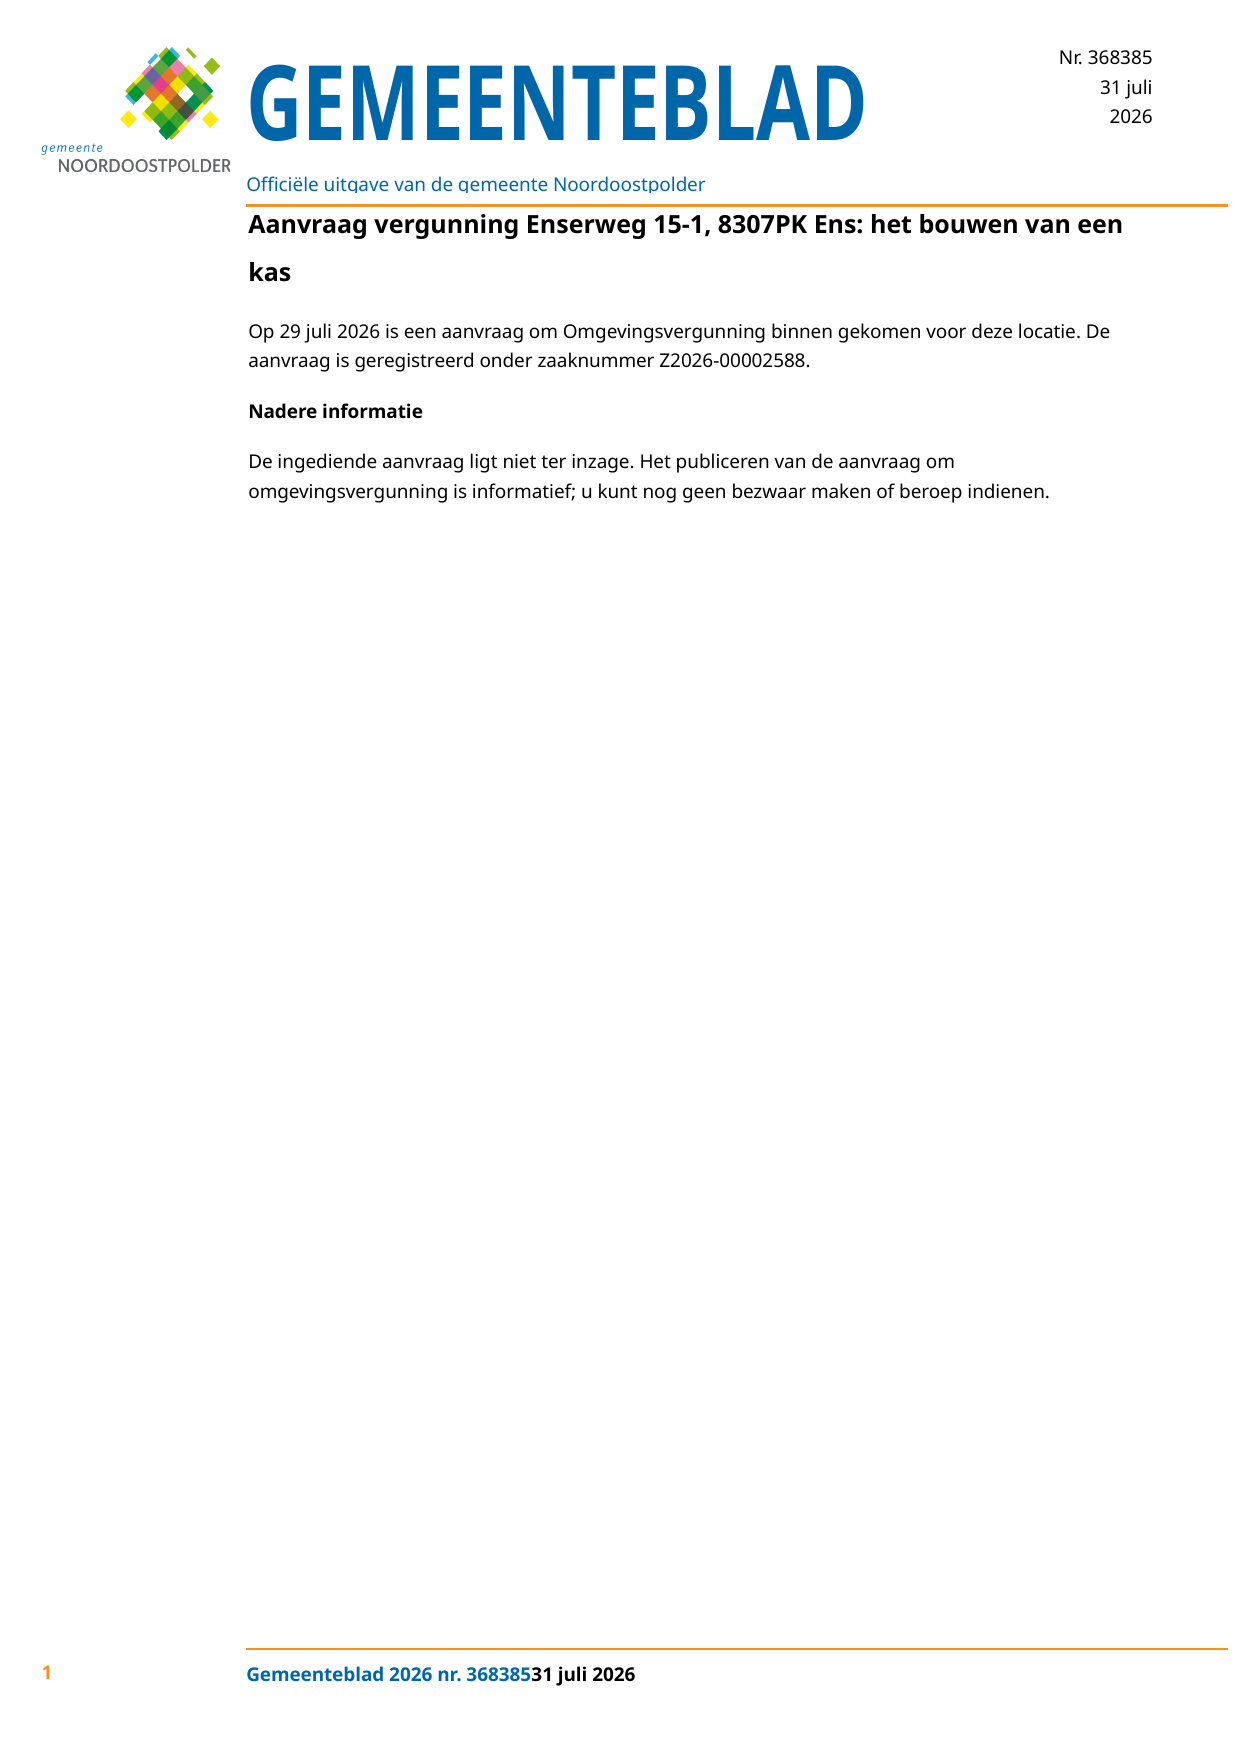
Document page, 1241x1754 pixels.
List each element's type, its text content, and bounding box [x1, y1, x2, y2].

text De ingediende aanvraag ligt niet ter inzage. Het publiceren van de aanvraag om omgevingsvergunning is informatief; u kunt nog geen bezwaar maken of beroep indienen. [248, 448, 1152, 504]
text Aanvraag vergunning Enserweg 15-1, 8307PK Ens: het bouwen van een kas [248, 207, 1152, 288]
picture [41, 47, 231, 172]
text Op 29 juli 2026 is een aanvraag om Omgevingsvergunning binnen gekomen voor deze locatie. De aanvraag is geregistreerd onder zaaknummer Z2026-00002588. [248, 318, 1152, 373]
text Nadere informatie [248, 398, 1152, 424]
